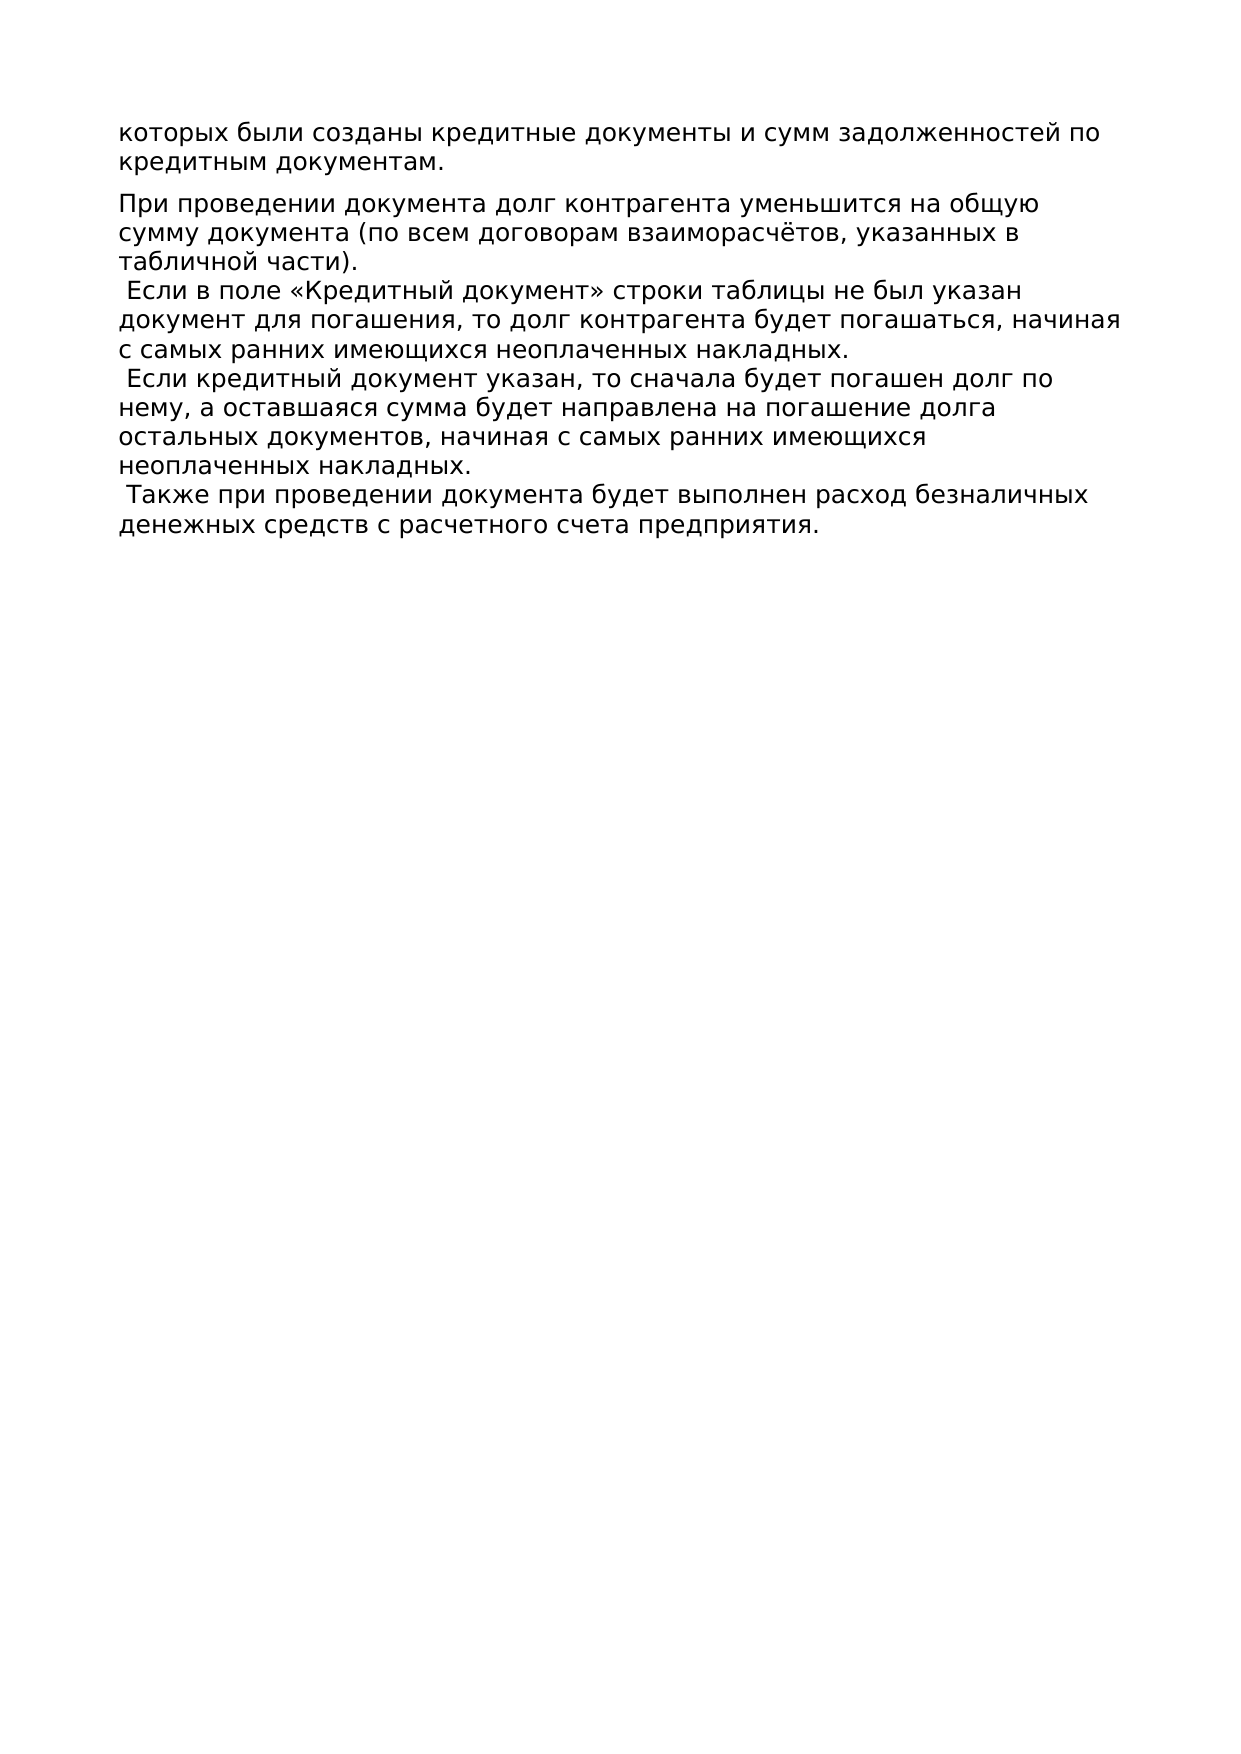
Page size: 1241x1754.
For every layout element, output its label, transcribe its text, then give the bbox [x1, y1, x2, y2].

text При проведении документа долг контрагента уменьшится на общую сумму документа (по всем договорам взаиморасчётов, указанных в табличной части). Если в поле «Кредитный документ» строки таблицы не был указан документ для погашения, то долг контрагента будет погашаться, начиная с самых ранних имеющихся неоплаченных накладных. Если кредитный документ указан, то сначала будет погашен долг по нему, а оставшаяся сумма будет направлена на погашение долга остальных документов, начиная с самых ранних имеющихся неоплаченных накладных. Также при проведении документа будет выполнен расход безналичных денежных средств с расчетного счета предприятия. [118, 189, 1122, 539]
text которых были созданы кредитные документы и сумм задолженностей по кредитным документам. [118, 118, 1122, 176]
